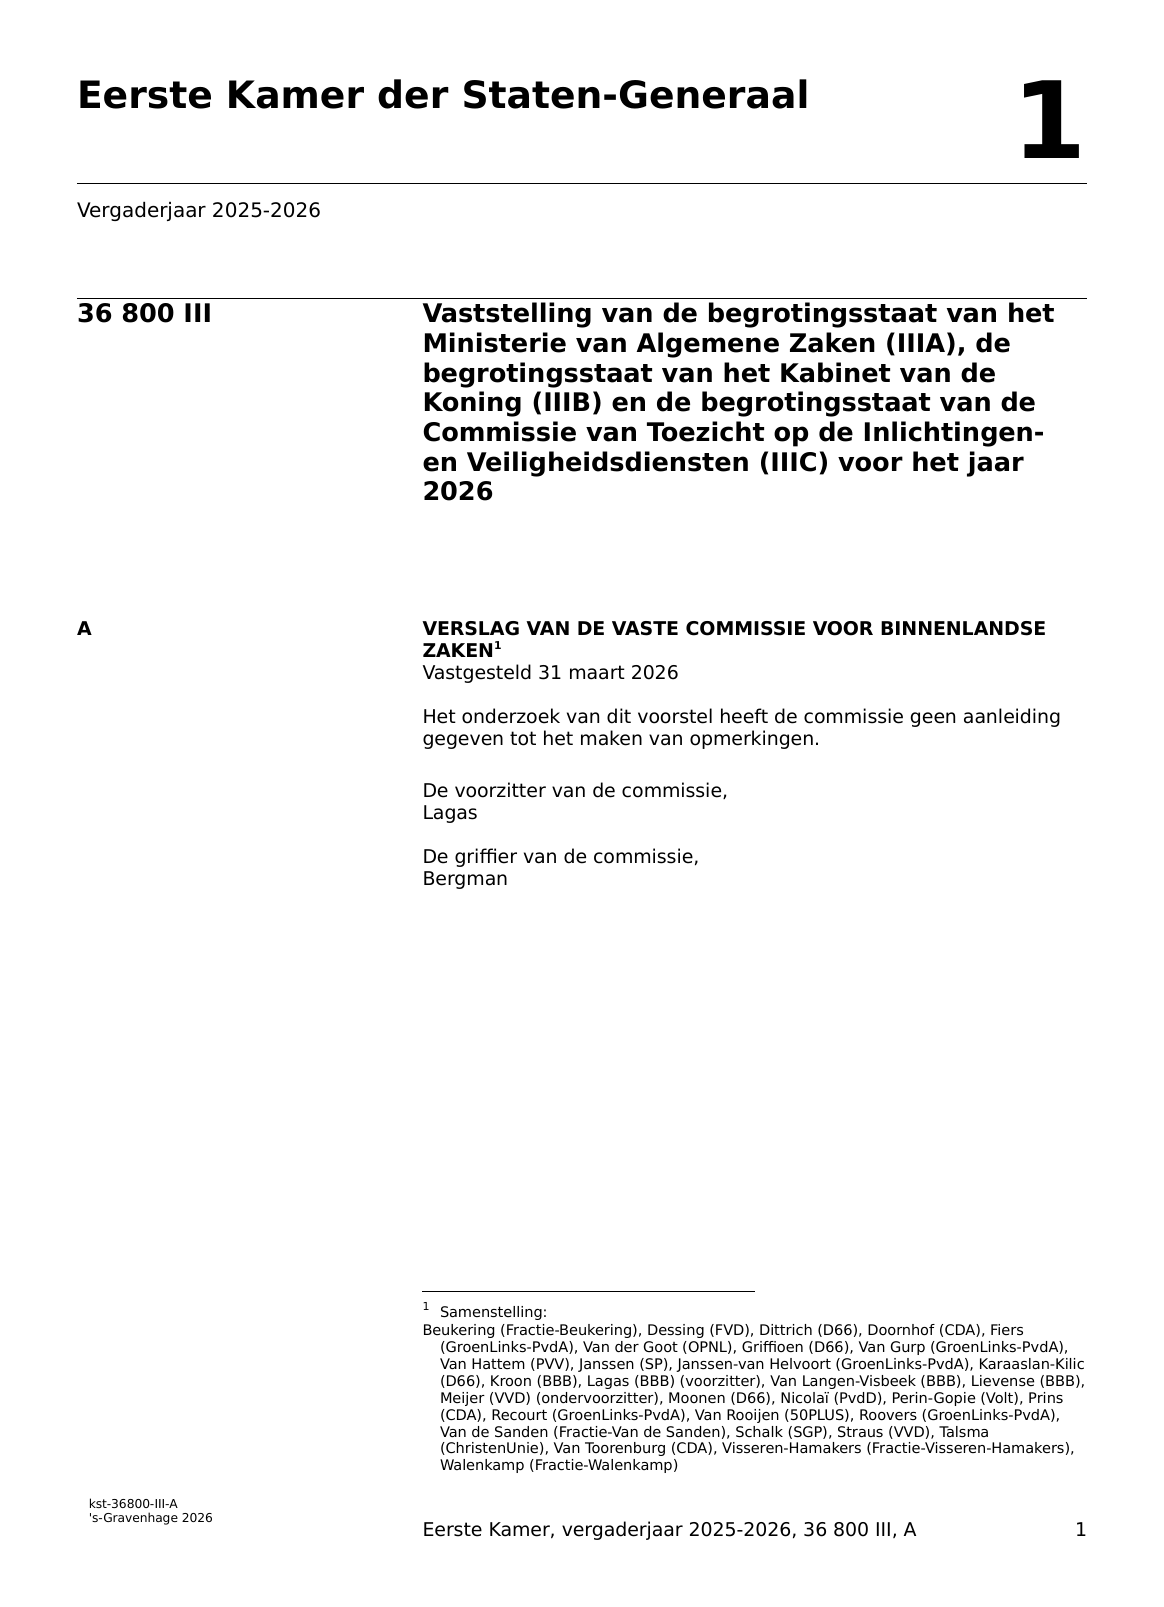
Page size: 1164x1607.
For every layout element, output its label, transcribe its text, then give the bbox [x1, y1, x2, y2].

text Samenstelling: [422, 1300, 1087, 1322]
text Vastgesteld 31 maart 2026 [422, 662, 1087, 684]
subtitle 36 800 III Vaststelling van de begrotingsstaat van het Ministerie van Algemene Zaken (IIIA), de begrotingsstaat van het Kabinet van de Koning (IIIB) en de begrotingsstaat van de Commissie van Toezicht op de Inlichtingen- en Veiligheidsdiensten (IIIC) voor het jaar 2026 [77, 299, 1087, 507]
subtitle A VERSLAG VAN DE VASTE COMMISSIE VOOR BINNENLANDSE ZAKEN [77, 618, 1087, 662]
text Beukering (Fractie-Beukering), Dessing (FVD), Dittrich (D66), Doornhof (CDA), Fiers (GroenLinks-PvdA), Van der Goot (OPNL), Griffioen (D66), Van Gurp (GroenLinks-PvdA), Van Hattem (PVV), Janssen (SP), Janssen-van Helvoort (GroenLinks-PvdA), Karaaslan-Kilic (D66), Kroon (BBB), Lagas (BBB) (voorzitter), Van Langen-Visbeek (BBB), Lievense (BBB), Meijer (VVD) (ondervoorzitter), Moonen (D66), Nicolaï (PvdD), Perin-Gopie (Volt), Prins (CDA), Recourt (GroenLinks-PvdA), Van Rooijen (50PLUS), Roovers (GroenLinks-PvdA), Van de Sanden (Fractie-Van de Sanden), Schalk (SGP), Straus (VVD), Talsma (ChristenUnie), Van Toorenburg (CDA), Visseren-Hamakers (Fractie-Visseren-Hamakers), Walenkamp (Fractie-Walenkamp) [422, 1322, 1087, 1474]
table_cell Vergaderjaar 2025-2026 [77, 184, 1087, 298]
text Het onderzoek van dit voorstel heeft de commissie geen aanleiding gegeven tot het maken van opmerkingen. [422, 706, 1087, 750]
table_header Eerste Kamer der Staten-Generaal [77, 59, 886, 183]
table_header 1 [886, 59, 1087, 183]
text De griffier van de commissie, Bergman [422, 846, 1087, 890]
text kst-36800-III-A [88, 1497, 323, 1511]
text De voorzitter van de commissie, Lagas [422, 780, 1087, 824]
text 's-Gravenhage 2026 [88, 1511, 323, 1525]
